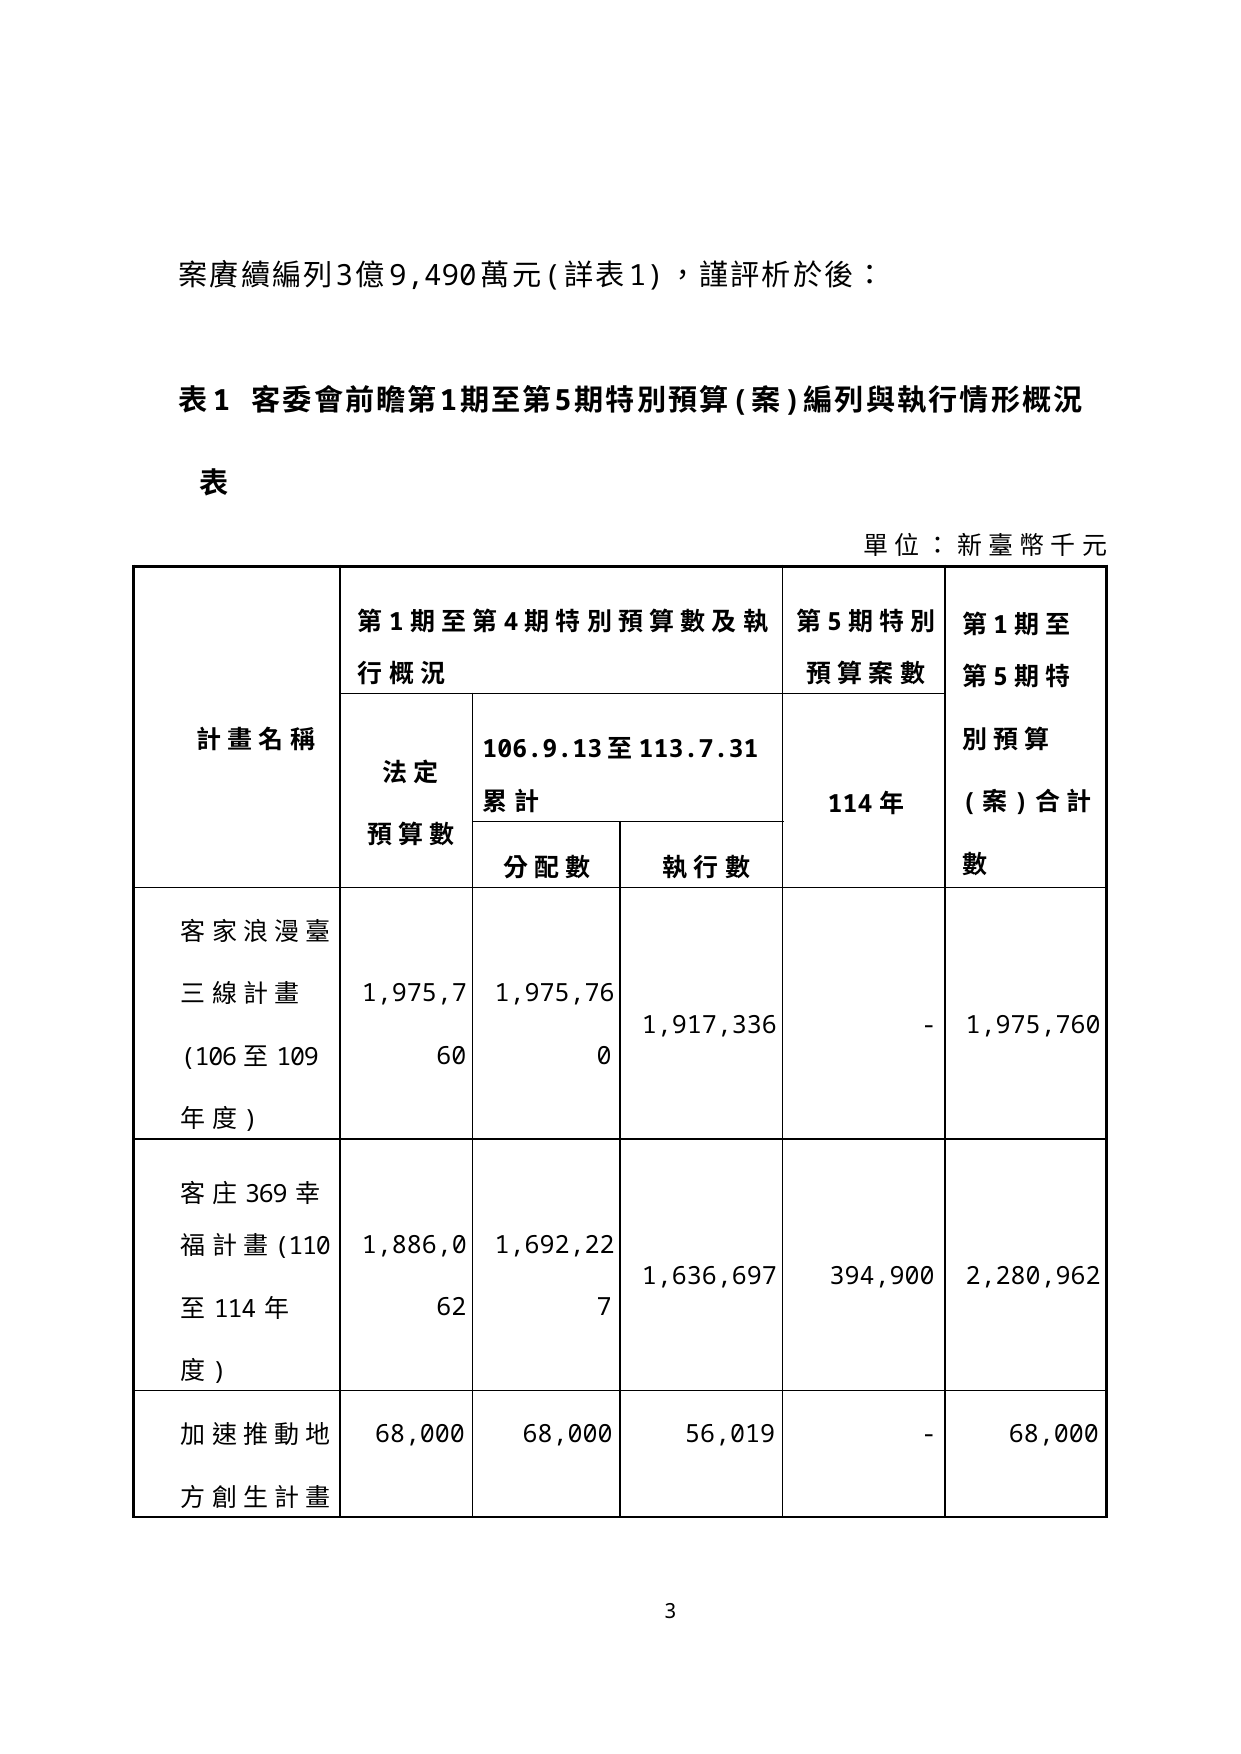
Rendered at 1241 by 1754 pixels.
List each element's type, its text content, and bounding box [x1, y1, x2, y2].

text 案賡續編列3億9,490萬元(詳表1)，謹評析於後： [177, 189, 1063, 314]
table_cell 68,000 [946, 1391, 1105, 1516]
table_cell 1,886,062 [341, 1140, 472, 1389]
table_cell 客家浪漫臺三線計畫(106至109年度) [135, 888, 339, 1138]
table_cell 1,975,760 [946, 888, 1105, 1138]
table_cell 1,975,760 [341, 888, 472, 1138]
table_cell 1,636,697 [621, 1140, 782, 1389]
table_cell 2,280,962 [946, 1140, 1105, 1389]
table_cell - [783, 1391, 944, 1516]
text 單位：新臺幣千元 [133, 502, 1110, 564]
table_cell 執行數 [621, 822, 782, 886]
table_cell 1,975,760 [473, 888, 619, 1138]
table_header 第1期至第4期特別預算數及執行概況 [341, 568, 782, 693]
table_cell 394,900 [783, 1140, 944, 1389]
table_header 第5期特別 預算案數 [783, 568, 944, 693]
table_cell 68,000 [473, 1391, 619, 1516]
table_cell 106.9.13至113.7.31累計 [473, 694, 782, 821]
table_cell 114年 [783, 694, 944, 886]
table_cell 1,917,336 [621, 888, 782, 1138]
table_cell 68,000 [341, 1391, 472, 1516]
table_header 計畫名稱 [135, 568, 339, 886]
table_cell 分配數 [473, 822, 619, 886]
table_cell 加速推動地方創生計畫 [135, 1391, 339, 1516]
table_cell 客庄369幸福計畫(110至114年度) [135, 1140, 339, 1389]
text 表1 客委會前瞻第1期至第5期特別預算(案)編列與執行情形概況表 [133, 314, 1110, 502]
table_cell 56,019 [621, 1391, 782, 1516]
table_header 第1期至第5期特別預算(案)合計數 [946, 568, 1105, 886]
table_cell 1,692,227 [473, 1140, 619, 1389]
table_cell - [783, 888, 944, 1138]
table_cell 法定 預算數 [341, 694, 472, 886]
